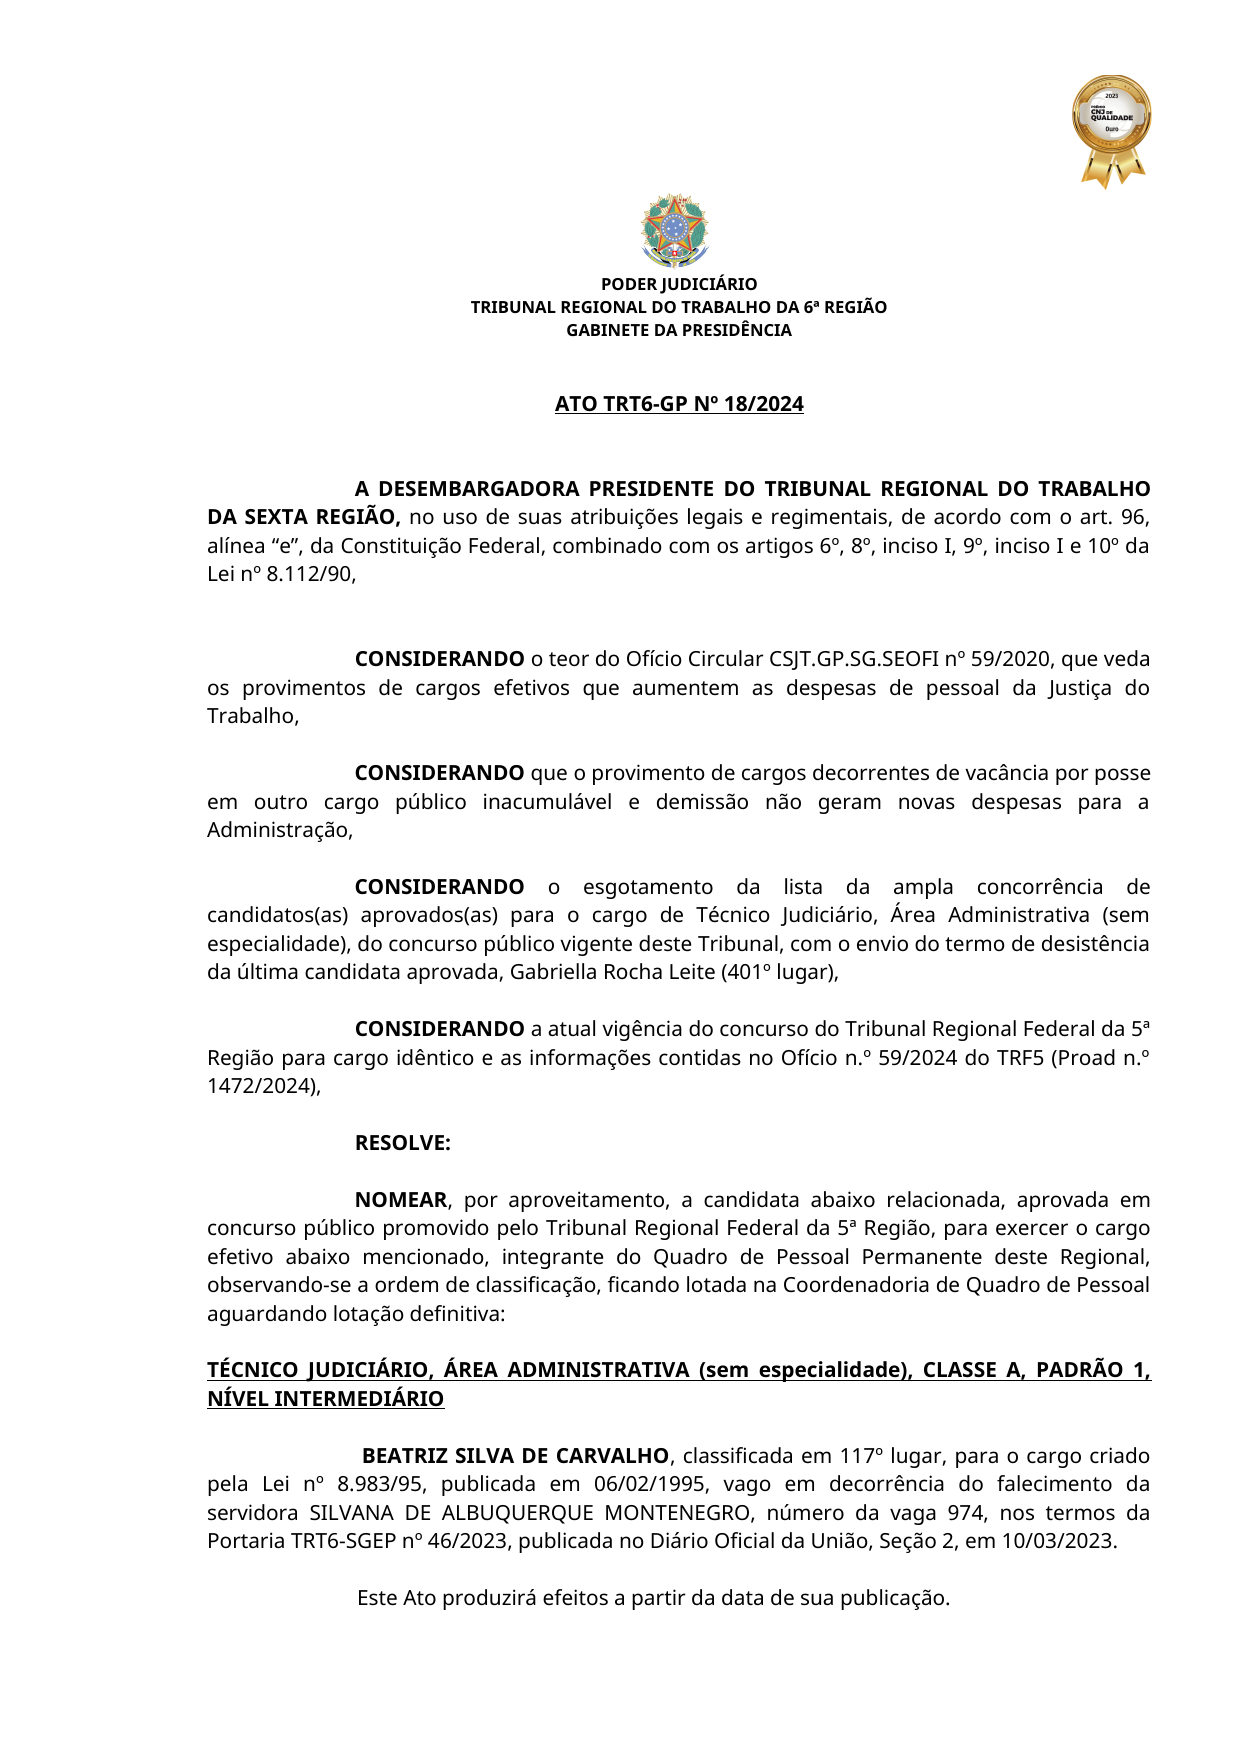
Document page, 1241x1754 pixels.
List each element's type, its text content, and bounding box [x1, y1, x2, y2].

text ATO TRT6-GP Nº 18/2024 [207, 389, 1152, 417]
picture [634, 189, 714, 273]
picture [1072, 75, 1152, 190]
text Este Ato produzirá efeitos a partir da data de sua publicação. [282, 1583, 1152, 1611]
text CONSIDERANDO que o provimento de cargos decorrentes de vacância por posse em outro cargo público inacumulável e demissão não geram novas despesas para a Administração, [207, 758, 1152, 844]
text RESOLVE: [207, 1128, 1152, 1156]
text NOMEAR, por aproveitamento, a candidata abaixo relacionada, aprovada em concurso público promovido pelo Tribunal Regional Federal da 5ª Região, para exercer o cargo efetivo abaixo mencionado, integrante do Quadro de Pessoal Permanente deste Regional, observando-se a ordem de classificação, ficando lotada na Coordenadoria de Quadro de Pessoal aguardando lotação definitiva: [207, 1185, 1152, 1327]
text CONSIDERANDO o esgotamento da lista da ampla concorrência de candidatos(as) aprovados(as) para o cargo de Técnico Judiciário, Área Administrativa (sem especialidade), do concurso público vigente deste Tribunal, com o envio do termo de desistência da última candidata aprovada, Gabriella Rocha Leite (401º lugar), [207, 872, 1152, 986]
text TÉCNICO JUDICIÁRIO, ÁREA ADMINISTRATIVA (sem especialidade), CLASSE A, PADRÃO 1, [207, 1356, 1152, 1380]
text BEATRIZ SILVA DE CARVALHO, classificada em 117º lugar, para o cargo criado pela Lei nº 8.983/95, publicada em 06/02/1995, vago em decorrência do falecimento da servidora SILVANA DE ALBUQUERQUE MONTENEGRO, número da vaga 974, nos termos da Portaria TRT6-SGEP nº 46/2023, publicada no Diário Oficial da União, Seção 2, em 10/03/2023. [207, 1441, 1152, 1554]
text CONSIDERANDO a atual vigência do concurso do Tribunal Regional Federal da 5ª Região para cargo idêntico e as informações contidas no Ofício n.º 59/2024 do TRF5 (Proad n.º 1472/2024), [207, 1014, 1152, 1099]
text CONSIDERANDO o teor do Ofício Circular CSJT.GP.SG.SEOFI nº 59/2020, que veda os provimentos de cargos efetivos que aumentem as despesas de pessoal da Justiça do Trabalho, [207, 644, 1152, 730]
text NÍVEL INTERMEDIÁRIO [207, 1381, 1152, 1412]
text A DESEMBARGADORA PRESIDENTE DO TRIBUNAL REGIONAL DO TRABALHO DA SEXTA REGIÃO, no uso de suas atribuições legais e regimentais, de acordo com o art. 96, alínea “e”, da Constituição Federal, combinado com os artigos 6º, 8º, inciso I, 9º, inciso I e 10º da Lei nº 8.112/90, [207, 474, 1152, 588]
